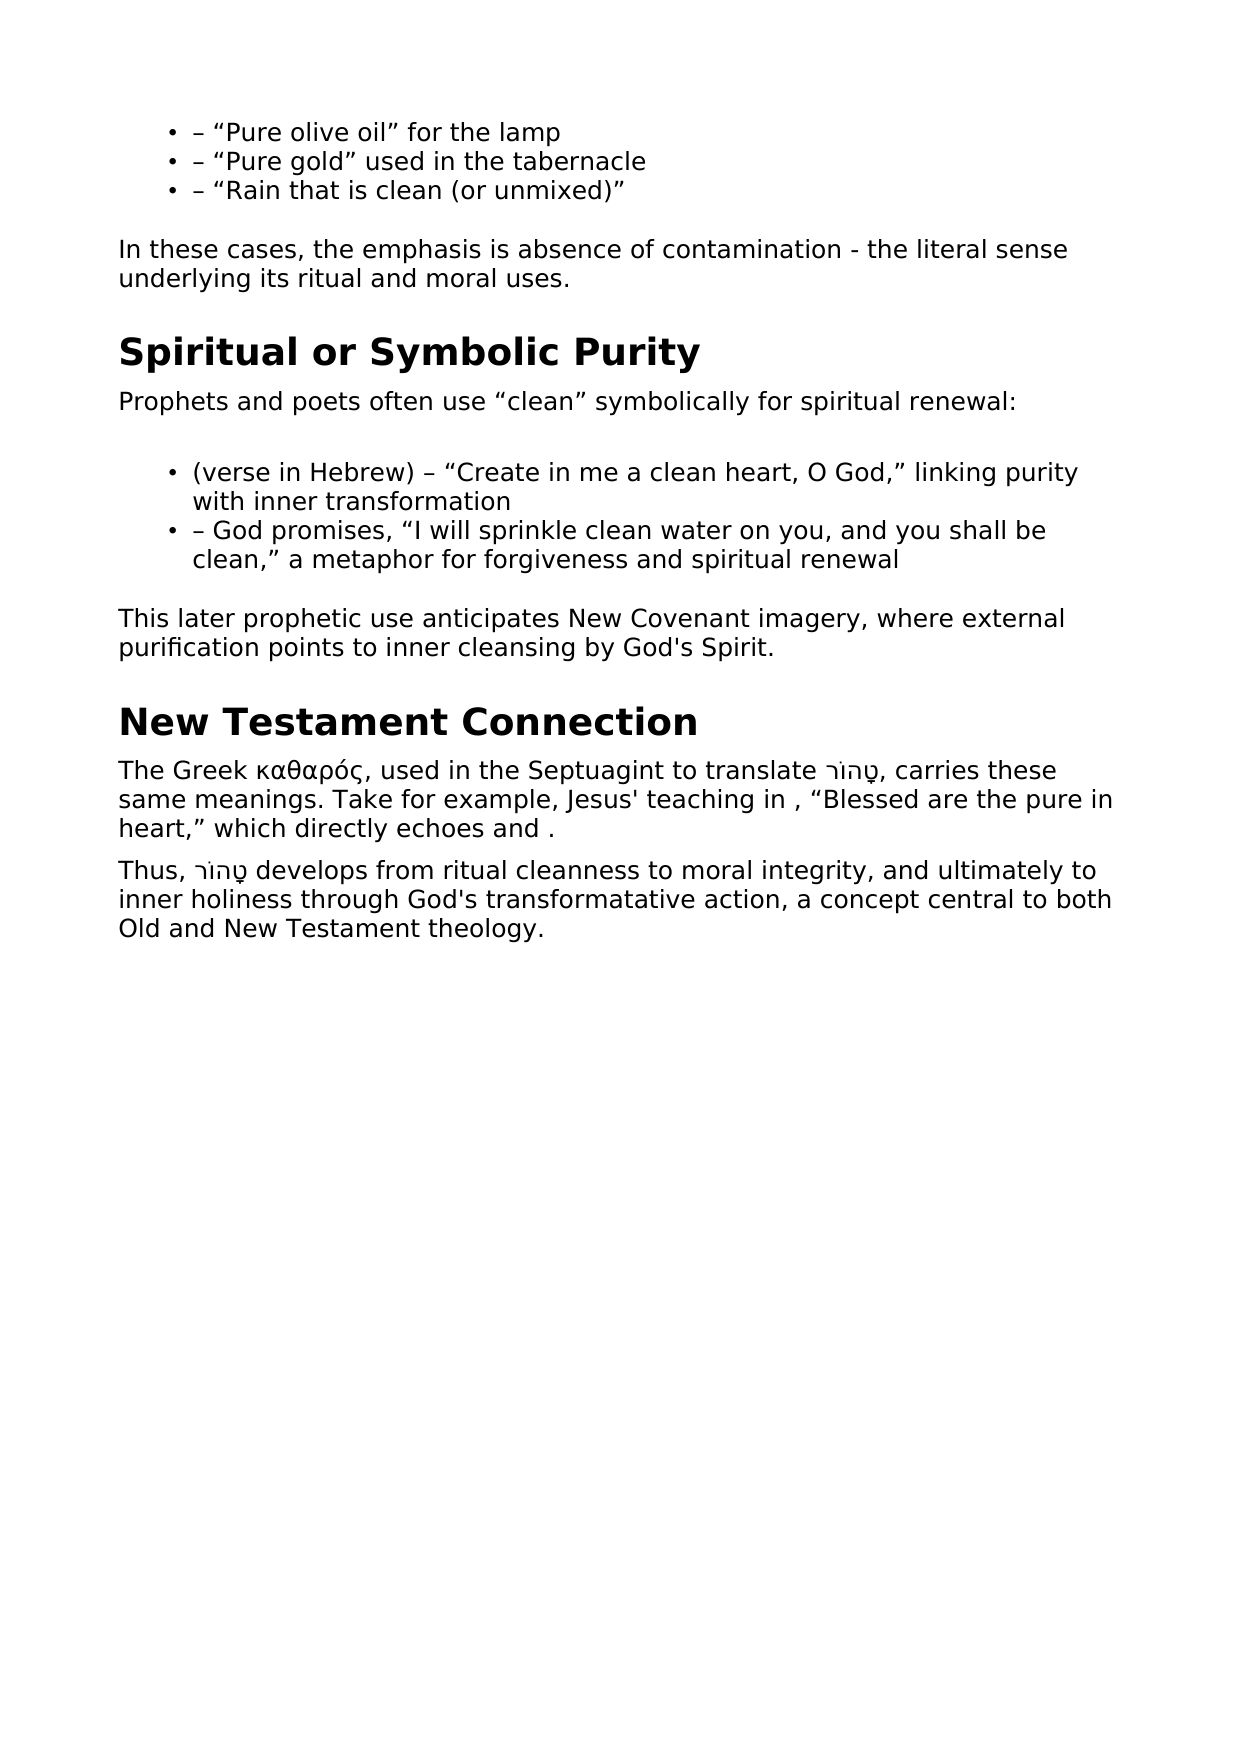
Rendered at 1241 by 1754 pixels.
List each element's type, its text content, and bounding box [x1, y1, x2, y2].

list (verse in Hebrew) – “Create in me a clean heart, O God,” linking purity with inner transformation [177, 458, 1122, 517]
text Prophets and poets often use “clean” symbolically for spiritual renewal: [118, 387, 1122, 416]
list – God promises, “I will sprinkle clean water on you, and you shall be clean,” a metaphor for forgiveness and spiritual renewal [177, 517, 1122, 575]
list – “Rain that is clean (or unmixed)” [177, 176, 1122, 206]
text Thus, טָהוֹר develops from ritual cleanness to moral integrity, and ultimately to inner holiness through God's transformatative action, a concept central to both Old and New Testament theology. [118, 856, 1122, 944]
text In these cases, the emphasis is absence of contamination - the literal sense underlying its ritual and moral uses. [118, 235, 1122, 293]
subtitle New Testament Connection [118, 700, 1122, 744]
text The Greek καθαρός, used in the Septuagint to translate טָהוֹר, carries these same meanings. Take for example, Jesus' teaching in , “Blessed are the pure in heart,” which directly echoes and . [118, 756, 1122, 844]
list – “Pure olive oil” for the lamp [177, 118, 1122, 147]
list – “Pure gold” used in the tabernacle [177, 147, 1122, 176]
text This later prophetic use anticipates New Covenant imagery, where external purification points to inner cleansing by God's Spirit. [118, 604, 1122, 663]
subtitle Spiritual or Symbolic Purity [118, 331, 1122, 374]
